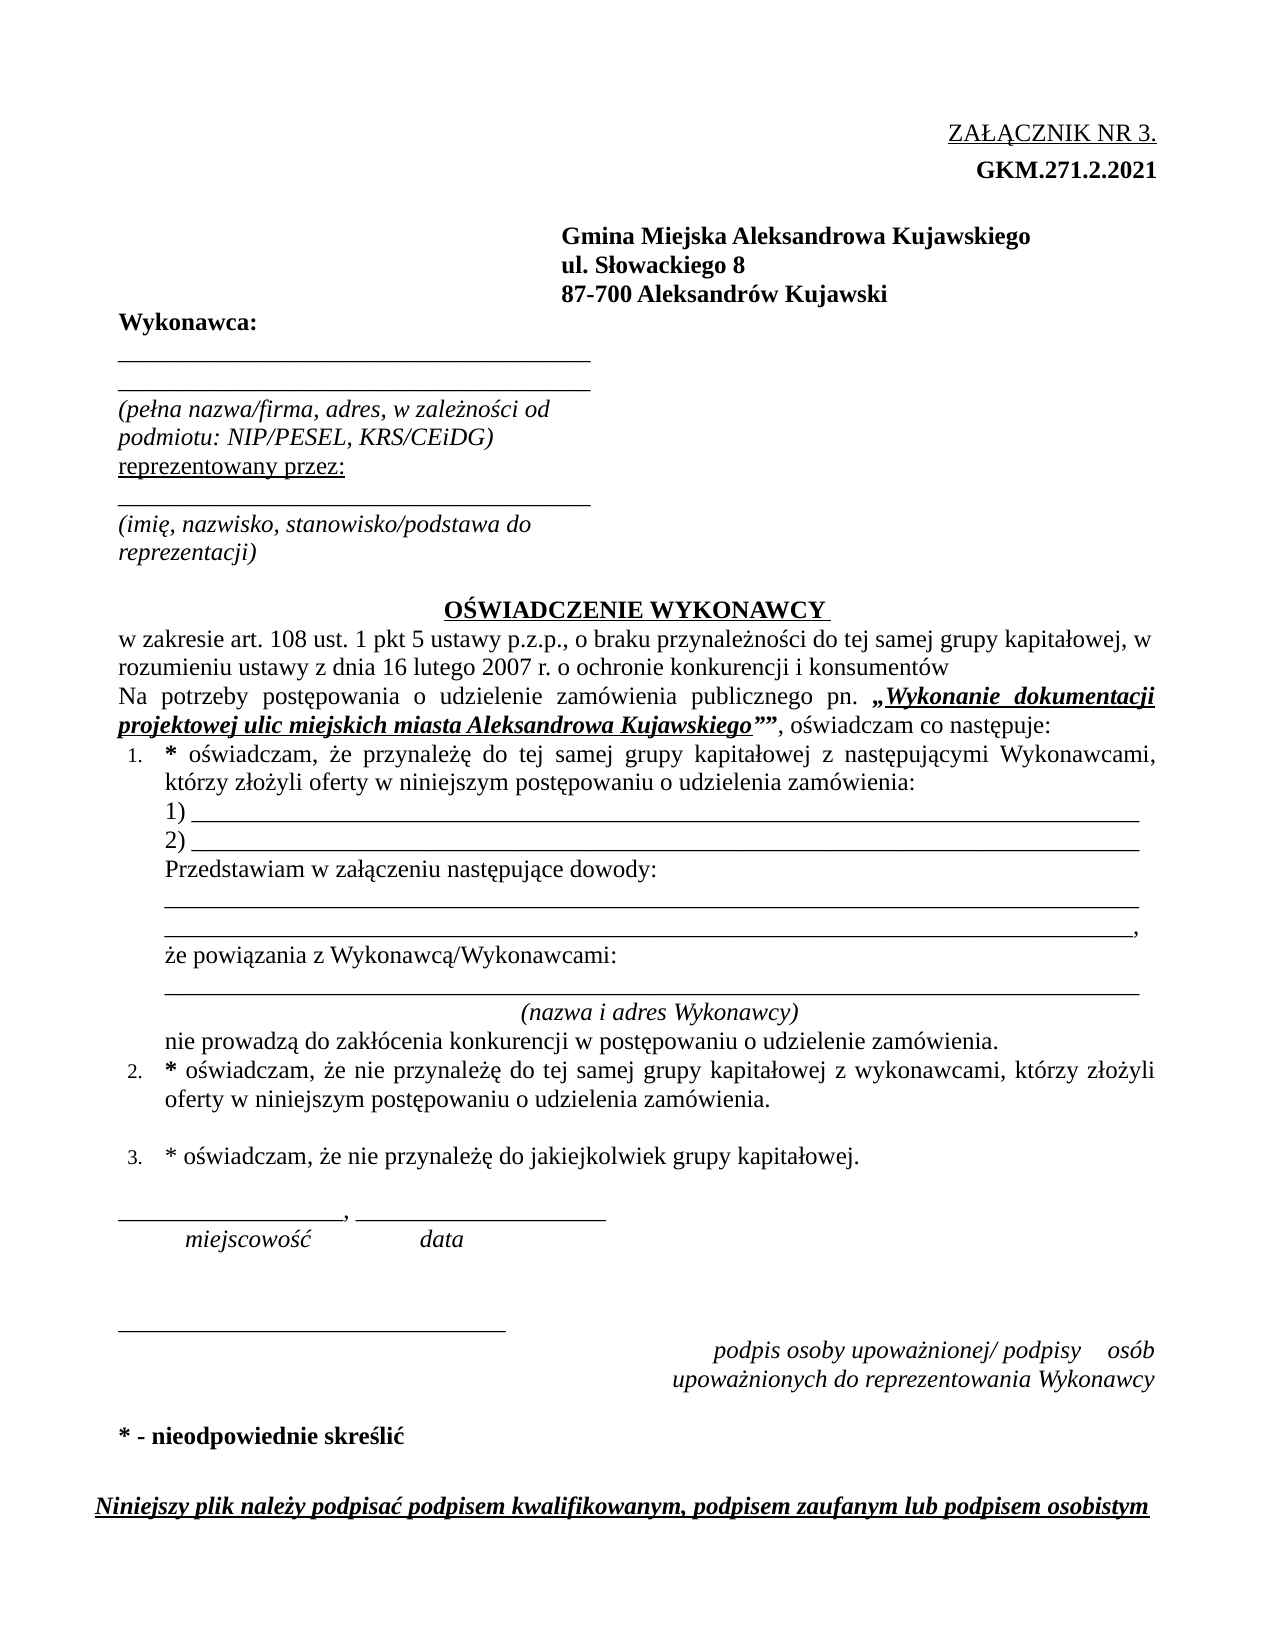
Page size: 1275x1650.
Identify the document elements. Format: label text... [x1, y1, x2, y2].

text miejscowość data [118, 1224, 1157, 1252]
text ZAŁĄCZNIK NR 3. [118, 118, 1157, 147]
text (imię, nazwisko, stanowisko/podstawa do reprezentacji) [118, 509, 649, 566]
text GKM.271.2.2021 [119, 155, 1157, 184]
text * - nieodpowiednie skreślić [118, 1421, 1157, 1450]
text 1) [164, 796, 1157, 825]
text ul. Słowackiego 8 [118, 250, 1157, 279]
text __________________, ____________________ [118, 1195, 1157, 1224]
text 2) [164, 825, 1157, 854]
list * oświadczam, że przynależę do tej samej grupy kapitałowej z następującymi Wykonawcami, którzy złożyli oferty w niniejszym postępowaniu o udzielenia zamówienia: [127, 739, 1157, 796]
list * oświadczam, że nie przynależę do tej samej grupy kapitałowej z wykonawcami, którzy złożyli oferty w niniejszym postępowaniu o udzielenia zamówienia. [127, 1055, 1157, 1112]
text (nazwa i adres Wykonawcy) [164, 997, 1157, 1026]
text podpis osoby upoważnionej/ podpisy osób upoważnionych do reprezentowania Wykonawcy [118, 1335, 1157, 1392]
text , [164, 911, 1157, 940]
text że powiązania z Wykonawcą/Wykonawcami: [164, 940, 1157, 969]
text Niniejszy plik należy podpisać podpisem kwalifikowanym, podpisem zaufanym lub podpisem osobistym [94, 1491, 1157, 1520]
text Na potrzeby postępowania o udzielenie zamówienia publicznego pn. „Wykonanie dokumentacji projektowej ulic miejskich miasta Aleksandrowa Kujawskiego””, oświadczam co następuje: [118, 681, 1157, 739]
text 87-700 Aleksandrów Kujawski [118, 279, 1157, 307]
text Gmina Miejska Aleksandrowa Kujawskiego [118, 221, 1157, 250]
text OŚWIADCZENIE WYKONAWCY [118, 595, 1157, 624]
text nie prowadzą do zakłócenia konkurencji w postępowaniu o udzielenie zamówienia. [164, 1026, 1157, 1055]
text w zakresie art. 108 ust. 1 pkt 5 ustawy p.z.p., o braku przynależności do tej samej grupy kapitałowej, w rozumieniu ustawy z dnia 16 lutego 2007 r. o ochronie konkurencji i konsumentów [118, 624, 1157, 681]
text Wykonawca: [118, 307, 1157, 336]
text _______________________________ [118, 1277, 1157, 1335]
text (pełna nazwa/firma, adres, w zależności od podmiotu: NIP/PESEL, KRS/CEiDG) [118, 394, 649, 451]
text reprezentowany przez: [118, 451, 649, 480]
text Przedstawiam w załączeniu następujące dowody: [164, 854, 1157, 882]
list * oświadczam, że nie przynależę do jakiejkolwiek grupy kapitałowej. [127, 1141, 1157, 1170]
